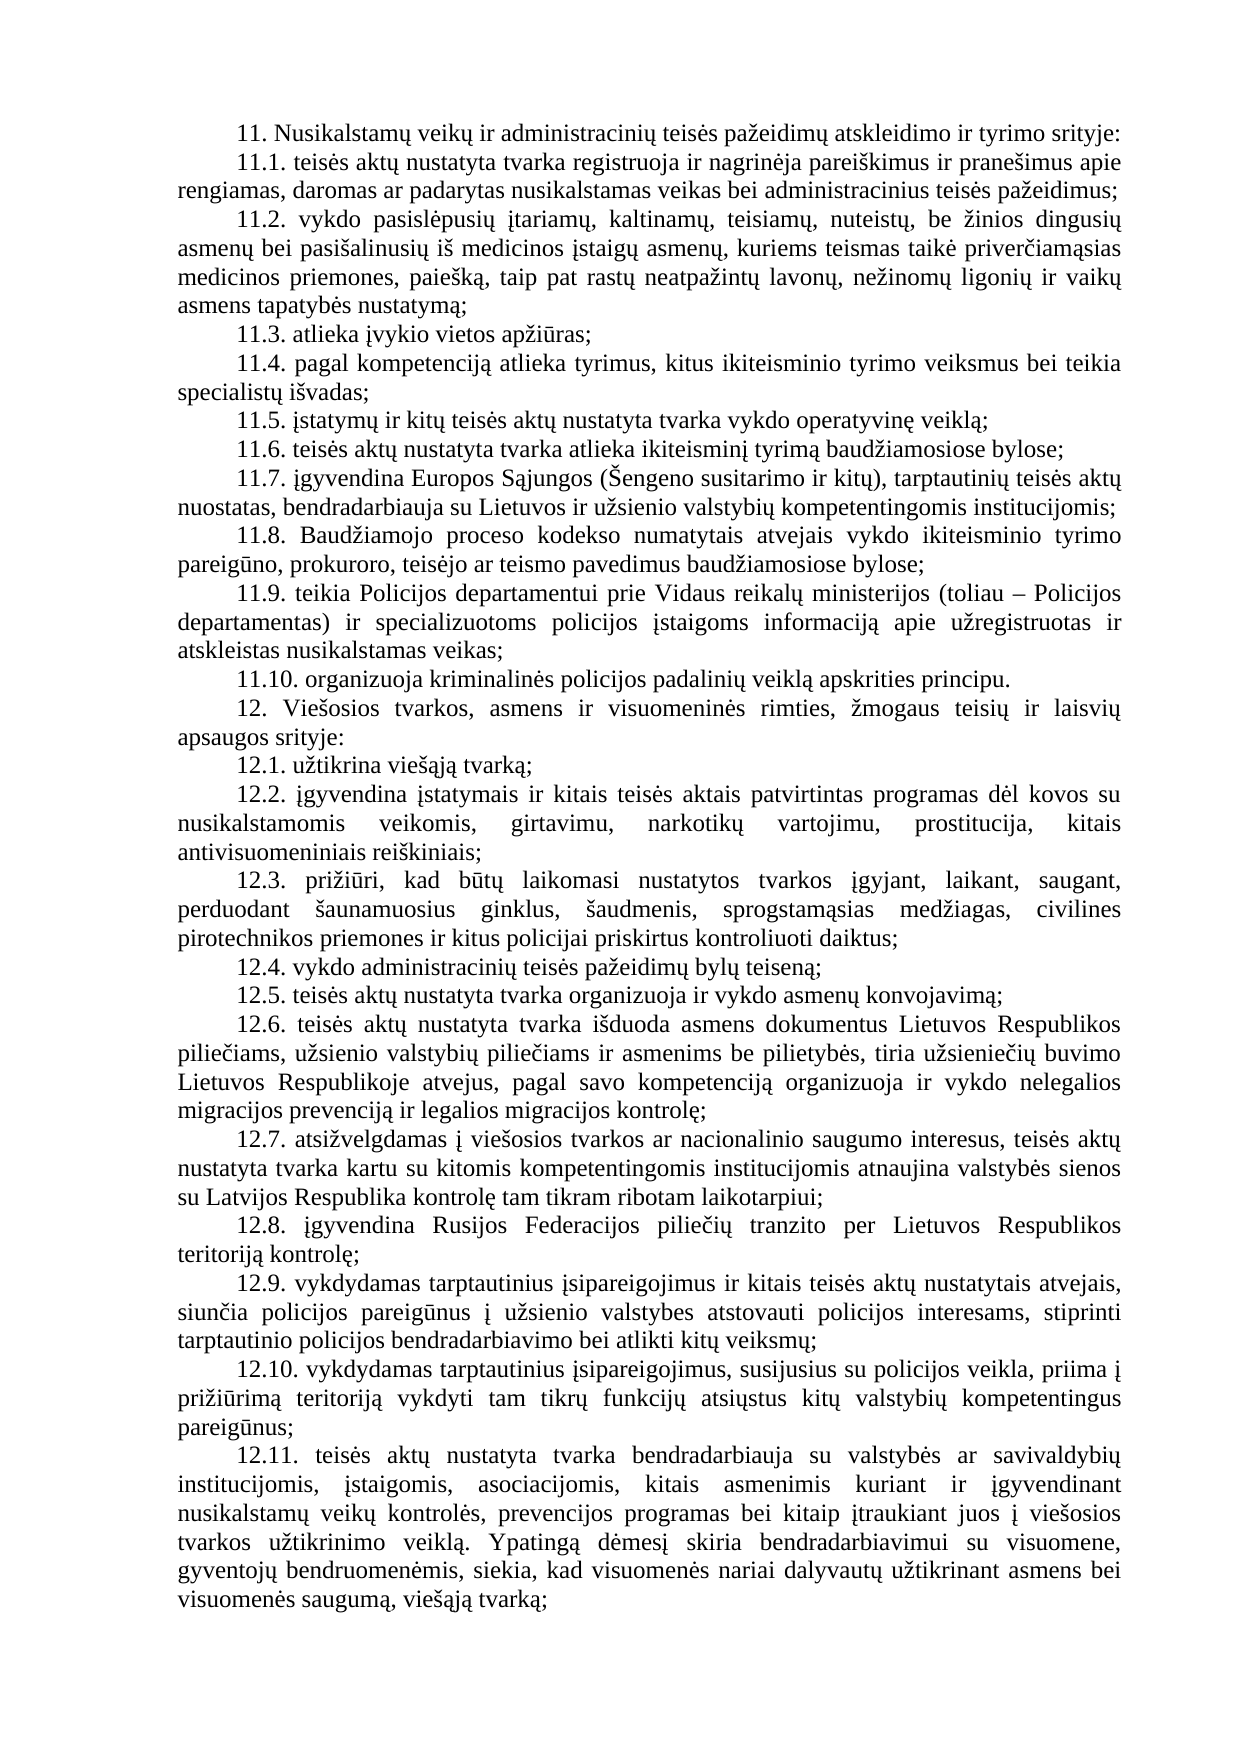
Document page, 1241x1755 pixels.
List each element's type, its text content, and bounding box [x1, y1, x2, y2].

text 12.7. atsižvelgdamas į viešosios tvarkos ar nacionalinio saugumo interesus, teisės aktų nustatyta tvarka kartu su kitomis kompetentingomis institucijomis atnaujina valstybės sienos su Latvijos Respublika kontrolę tam tikram ribotam laikotarpiui; [177, 1124, 1122, 1211]
text 12.2. įgyvendina įstatymais ir kitais teisės aktais patvirtintas programas dėl kovos su nusikalstamomis veikomis, girtavimu, narkotikų vartojimu, prostitucija, kitais antivisuomeniniais reiškiniais; [177, 779, 1122, 866]
text 12.10. vykdydamas tarptautinius įsipareigojimus, susijusius su policijos veikla, priima į prižiūrimą teritoriją vykdyti tam tikrų funkcijų atsiųstus kitų valstybių kompetentingus pareigūnus; [177, 1354, 1122, 1441]
text 11.10. organizuoja kriminalinės policijos padalinių veiklą apskrities principu. [177, 664, 1122, 693]
text 12.9. vykdydamas tarptautinius įsipareigojimus ir kitais teisės aktų nustatytais atvejais, siunčia policijos pareigūnus į užsienio valstybes atstovauti policijos interesams, stiprinti tarptautinio policijos bendradarbiavimo bei atlikti kitų veiksmų; [177, 1268, 1122, 1354]
text 11.7. įgyvendina Europos Sąjungos (Šengeno susitarimo ir kitų), tarptautinių teisės aktų nuostatas, bendradarbiauja su Lietuvos ir užsienio valstybių kompetentingomis institucijomis; [177, 463, 1122, 521]
text 11.1. teisės aktų nustatyta tvarka registruoja ir nagrinėja pareiškimus ir pranešimus apie rengiamas, daromas ar padarytas nusikalstamas veikas bei administracinius teisės pažeidimus; [177, 147, 1122, 204]
text 11. Nusikalstamų veikų ir administracinių teisės pažeidimų atskleidimo ir tyrimo srityje: [177, 118, 1122, 147]
text 12.1. užtikrina viešąją tvarką; [177, 751, 1122, 779]
text 11.5. įstatymų ir kitų teisės aktų nustatyta tvarka vykdo operatyvinę veiklą; [177, 406, 1122, 434]
text 12.4. vykdo administracinių teisės pažeidimų bylų teiseną; [177, 952, 1122, 981]
text 11.3. atlieka įvykio vietos apžiūras; [177, 319, 1122, 348]
text 11.9. teikia Policijos departamentui prie Vidaus reikalų ministerijos (toliau – Policijos departamentas) ir specializuotoms policijos įstaigoms informaciją apie užregistruotas ir atskleistas nusikalstamas veikas; [177, 578, 1122, 664]
text 12. Viešosios tvarkos, asmens ir visuomeninės rimties, žmogaus teisių ir laisvių apsaugos srityje: [177, 693, 1122, 751]
text 12.6. teisės aktų nustatyta tvarka išduoda asmens dokumentus Lietuvos Respublikos piliečiams, užsienio valstybių piliečiams ir asmenims be pilietybės, tiria užsieniečių buvimo Lietuvos Respublikoje atvejus, pagal savo kompetenciją organizuoja ir vykdo nelegalios migracijos prevenciją ir legalios migracijos kontrolę; [177, 1009, 1122, 1124]
text 11.4. pagal kompetenciją atlieka tyrimus, kitus ikiteisminio tyrimo veiksmus bei teikia specialistų išvadas; [177, 348, 1122, 406]
text 12.8. įgyvendina Rusijos Federacijos piliečių tranzito per Lietuvos Respublikos teritoriją kontrolę; [177, 1211, 1122, 1268]
text 12.11. teisės aktų nustatyta tvarka bendradarbiauja su valstybės ar savivaldybių institucijomis, įstaigomis, asociacijomis, kitais asmenimis kuriant ir įgyvendinant nusikalstamų veikų kontrolės, prevencijos programas bei kitaip įtraukiant juos į viešosios tvarkos užtikrinimo veiklą. Ypatingą dėmesį skiria bendradarbiavimui su visuomene, gyventojų bendruomenėmis, siekia, kad visuomenės nariai dalyvautų užtikrinant asmens bei visuomenės saugumą, viešąją tvarką; [177, 1441, 1122, 1613]
text 12.3. prižiūri, kad būtų laikomasi nustatytos tvarkos įgyjant, laikant, saugant, perduodant šaunamuosius ginklus, šaudmenis, sprogstamąsias medžiagas, civilines pirotechnikos priemones ir kitus policijai priskirtus kontroliuoti daiktus; [177, 866, 1122, 952]
text 11.8. Baudžiamojo proceso kodekso numatytais atvejais vykdo ikiteisminio tyrimo pareigūno, prokuroro, teisėjo ar teismo pavedimus baudžiamosiose bylose; [177, 521, 1122, 578]
text 11.6. teisės aktų nustatyta tvarka atlieka ikiteisminį tyrimą baudžiamosiose bylose; [177, 434, 1122, 463]
text 11.2. vykdo pasislėpusių įtariamų, kaltinamų, teisiamų, nuteistų, be žinios dingusių asmenų bei pasišalinusių iš medicinos įstaigų asmenų, kuriems teismas taikė priverčiamąsias medicinos priemones, paiešką, taip pat rastų neatpažintų lavonų, nežinomų ligonių ir vaikų asmens tapatybės nustatymą; [177, 204, 1122, 319]
text 12.5. teisės aktų nustatyta tvarka organizuoja ir vykdo asmenų konvojavimą; [177, 981, 1122, 1009]
